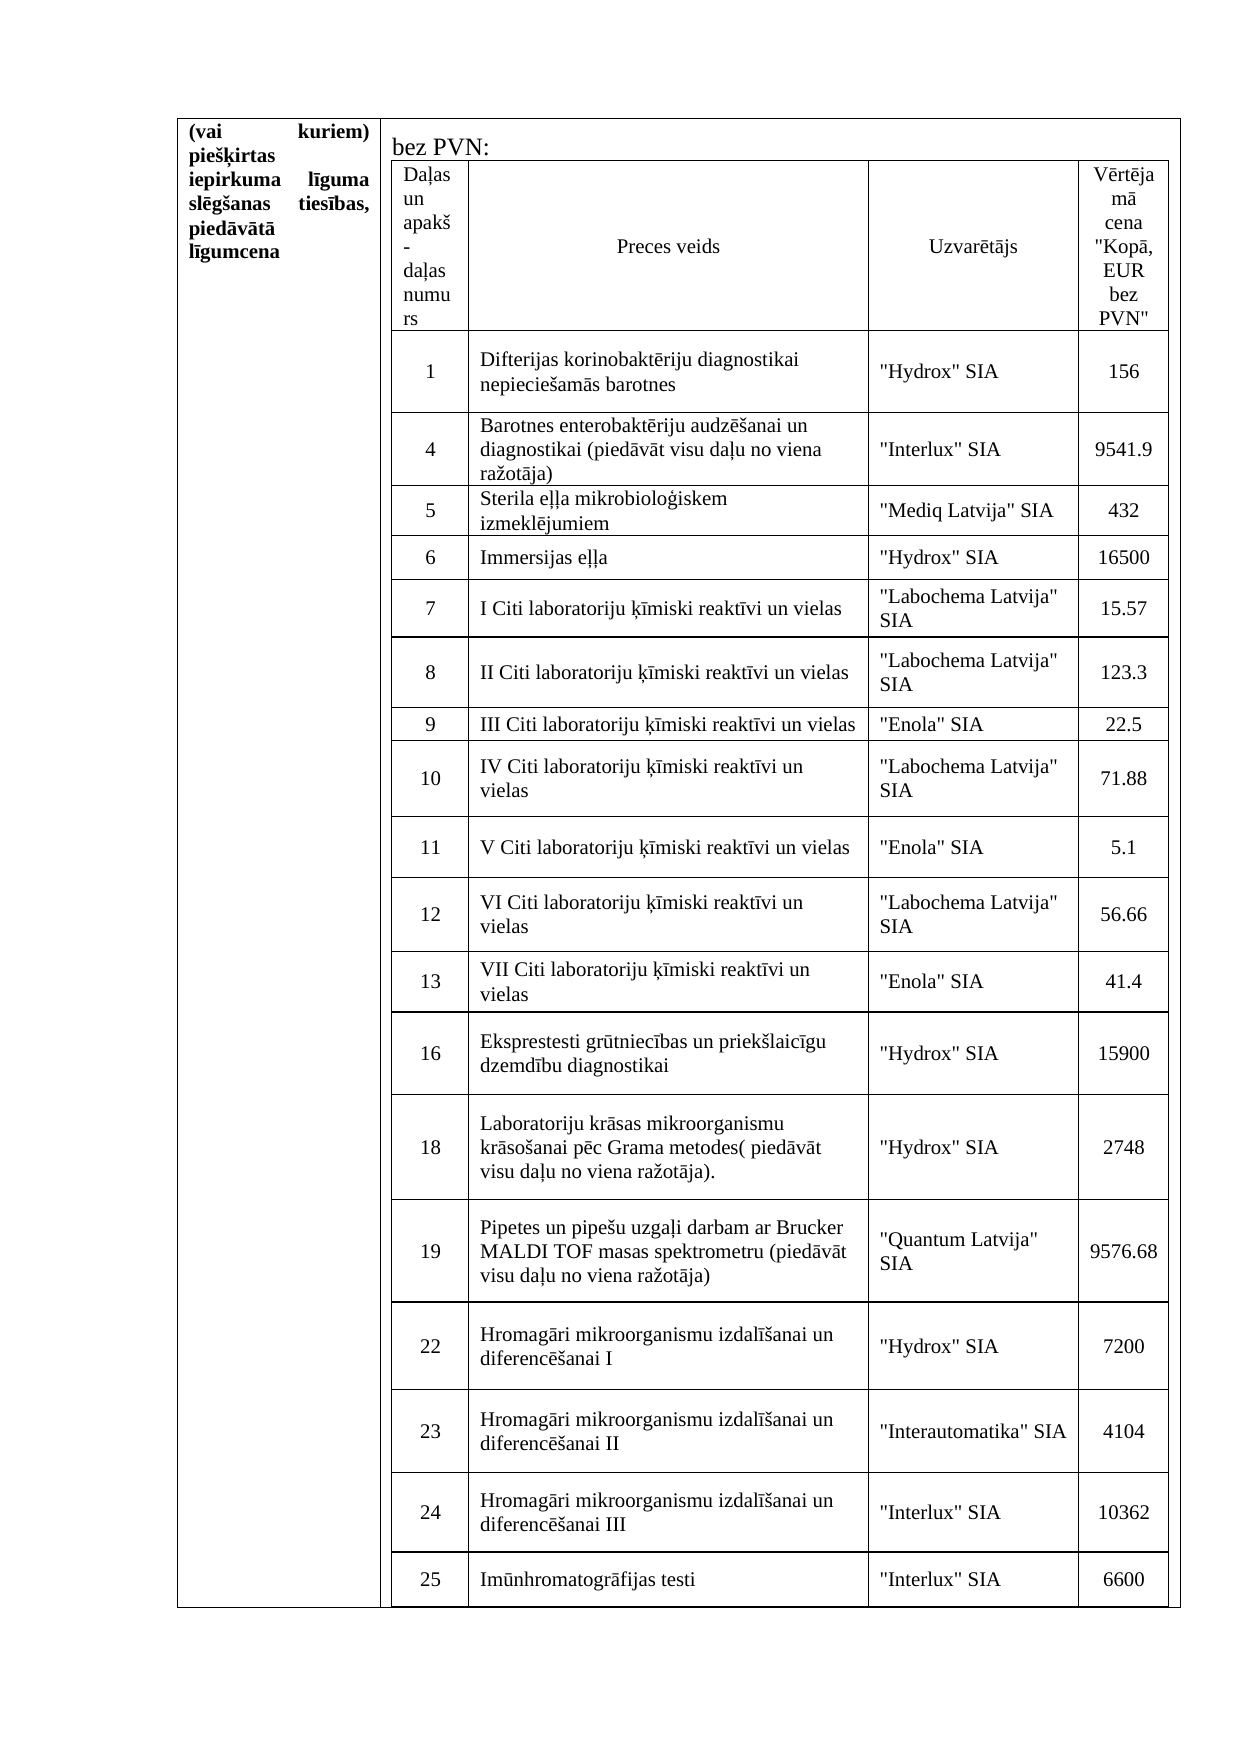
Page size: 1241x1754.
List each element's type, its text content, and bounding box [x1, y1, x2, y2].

table_cell 19 [392, 1200, 468, 1301]
table_cell IV Citi laboratoriju ķīmiski reaktīvi un vielas [469, 741, 868, 816]
table_cell Pipetes un pipešu uzgaļi darbam ar Brucker MALDI TOF masas spektrometru (piedāvāt visu daļu no viena ražotāja) [469, 1200, 868, 1301]
table_cell 6 [392, 536, 468, 579]
table_cell 9 [392, 708, 468, 739]
table_cell 5 [392, 486, 468, 534]
table_cell 56.66 [1079, 878, 1168, 951]
table_header Preces veids [469, 161, 868, 330]
table_cell (vai kuriem) piešķirtas iepirkuma līguma slēgšanas tiesības, piedāvātā līgumcena [178, 119, 380, 1607]
table_header Uzvarētājs [869, 161, 1078, 330]
table_cell 13 [392, 952, 468, 1011]
table_cell "Hydrox" SIA [869, 1303, 1078, 1389]
table_cell 5.1 [1079, 817, 1168, 877]
table_cell III Citi laboratoriju ķīmiski reaktīvi un vielas [469, 708, 868, 739]
table_cell "Hydrox" SIA [869, 1095, 1078, 1199]
table_cell "Interautomatika" SIA [869, 1390, 1078, 1472]
table_cell 15900 [1079, 1013, 1168, 1094]
table_cell II Citi laboratoriju ķīmiski reaktīvi un vielas [469, 638, 868, 707]
table_cell "Hydrox" SIA [869, 1013, 1078, 1094]
table_cell 12 [392, 878, 468, 951]
table_cell 22.5 [1079, 708, 1168, 739]
table_cell "Interlux" SIA [869, 413, 1078, 485]
table_cell 4 [392, 413, 468, 485]
table_cell VII Citi laboratoriju ķīmiski reaktīvi un vielas [469, 952, 868, 1011]
table_cell "Enola" SIA [869, 708, 1078, 739]
table_cell 10 [392, 741, 468, 816]
table_cell 8 [392, 638, 468, 707]
table_cell Laboratoriju krāsas mikroorganismu krāsošanai pēc Grama metodes( piedāvāt visu daļu no viena ražotāja). [469, 1095, 868, 1199]
table_cell 7 [392, 580, 468, 636]
table_cell bez PVN: [381, 119, 1180, 1607]
table_cell Imūnhromatogrāfijas testi [469, 1553, 868, 1606]
table_cell "Quantum Latvija" SIA [869, 1200, 1078, 1301]
table_cell "Interlux" SIA [869, 1473, 1078, 1551]
table_cell 16500 [1079, 536, 1168, 579]
table_cell Hromagāri mikroorganismu izdalīšanai un diferencēšanai II [469, 1390, 868, 1472]
table_cell 71.88 [1079, 741, 1168, 816]
table_cell 22 [392, 1303, 468, 1389]
table_cell "Labochema Latvija" SIA [869, 580, 1078, 636]
table_header Vērtējamā cena "Kopā, EUR bez PVN" [1079, 161, 1168, 330]
table_cell "Labochema Latvija" SIA [869, 878, 1078, 951]
table_cell Eksprestesti grūtniecības un priekšlaicīgu dzemdību diagnostikai [469, 1013, 868, 1094]
table_cell 16 [392, 1013, 468, 1094]
table_cell 9576.68 [1079, 1200, 1168, 1301]
table_cell "Hydrox" SIA [869, 331, 1078, 412]
table_cell Immersijas eļļa [469, 536, 868, 579]
table_cell "Enola" SIA [869, 952, 1078, 1011]
table_cell 41.4 [1079, 952, 1168, 1011]
table_cell "Enola" SIA [869, 817, 1078, 877]
table_cell 7200 [1079, 1303, 1168, 1389]
table_cell 15.57 [1079, 580, 1168, 636]
table_cell Hromagāri mikroorganismu izdalīšanai un diferencēšanai I [469, 1303, 868, 1389]
table_cell 11 [392, 817, 468, 877]
table_cell 432 [1079, 486, 1168, 534]
table_header Daļas un apakš- daļas numurs [392, 161, 468, 330]
table_cell "Labochema Latvija" SIA [869, 638, 1078, 707]
table_cell 6600 [1079, 1553, 1168, 1606]
table_cell 25 [392, 1553, 468, 1606]
table_cell 18 [392, 1095, 468, 1199]
table_cell Hromagāri mikroorganismu izdalīšanai un diferencēšanai III [469, 1473, 868, 1551]
table_cell 4104 [1079, 1390, 1168, 1472]
table_cell "Mediq Latvija" SIA [869, 486, 1078, 534]
table_cell Sterila eļļa mikrobioloģiskem izmeklējumiem [469, 486, 868, 534]
table_cell "Labochema Latvija" SIA [869, 741, 1078, 816]
table_cell I Citi laboratoriju ķīmiski reaktīvi un vielas [469, 580, 868, 636]
table_cell V Citi laboratoriju ķīmiski reaktīvi un vielas [469, 817, 868, 877]
table_cell Barotnes enterobaktēriju audzēšanai un diagnostikai (piedāvāt visu daļu no viena ražotāja) [469, 413, 868, 485]
table_cell "Interlux" SIA [869, 1553, 1078, 1606]
table_cell 156 [1079, 331, 1168, 412]
table_cell 1 [392, 331, 468, 412]
table_cell 24 [392, 1473, 468, 1551]
table_cell Difterijas korinobaktēriju diagnostikai nepieciešamās barotnes [469, 331, 868, 412]
table_cell VI Citi laboratoriju ķīmiski reaktīvi un vielas [469, 878, 868, 951]
table_cell 9541.9 [1079, 413, 1168, 485]
table_cell 2748 [1079, 1095, 1168, 1199]
table_cell 123.3 [1079, 638, 1168, 707]
table_cell "Hydrox" SIA [869, 536, 1078, 579]
table_cell 23 [392, 1390, 468, 1472]
table_cell 10362 [1079, 1473, 1168, 1551]
